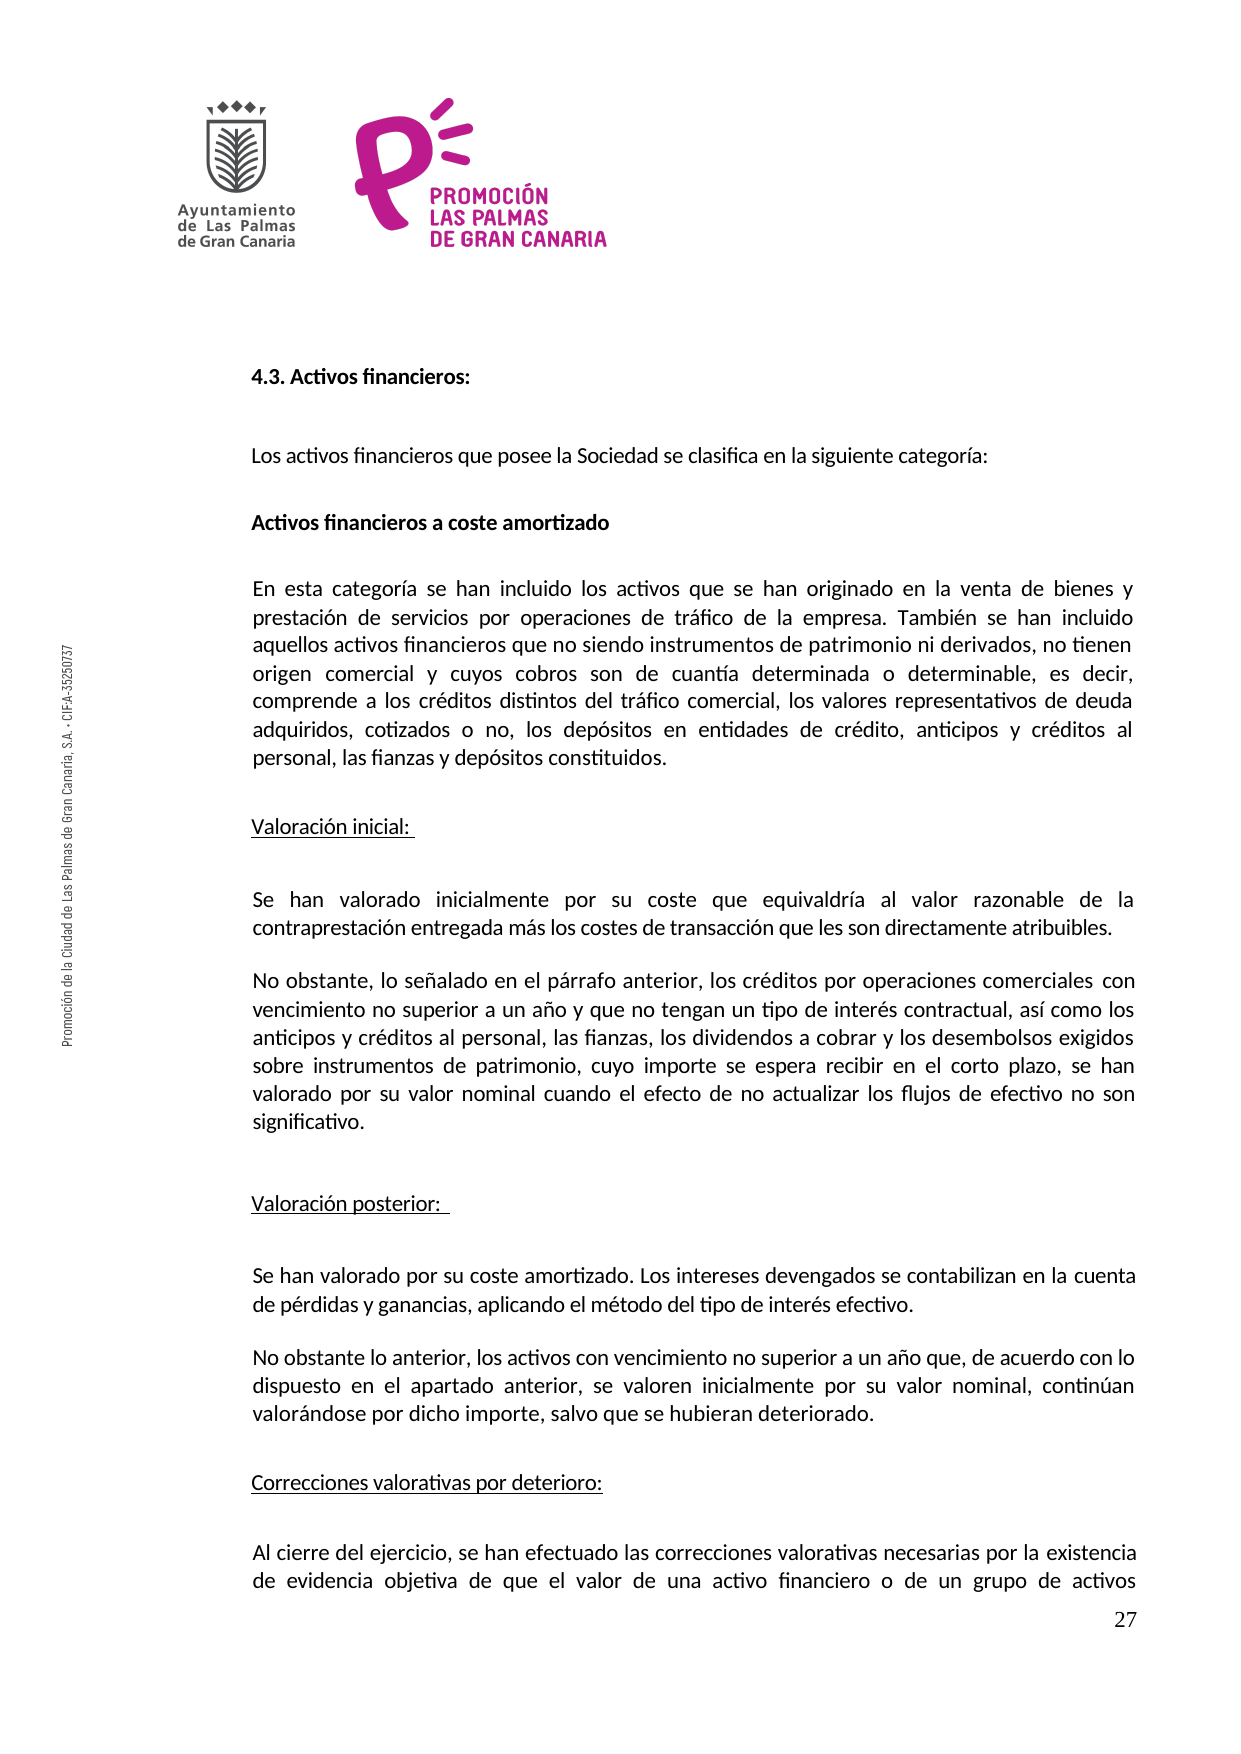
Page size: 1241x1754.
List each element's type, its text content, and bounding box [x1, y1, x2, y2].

text Correcciones valorativas por deterioro: [177, 1468, 1137, 1497]
text No obstante, lo señalado en el párrafo anterior, los créditos por operaciones comerciales con vencimiento no superior a un año y que no tengan un tipo de interés contractual, así como los anticipos y créditos al personal, las fianzas, los dividendos a cobrar y los desembolsos exigidos sobre instrumentos de patrimonio, cuyo importe se espera recibir en el corto plazo, se han valorado por su valor nominal cuando el efecto de no actualizar los flujos de efectivo no son significativo. [252, 967, 1136, 1135]
text Se han valorado por su coste amortizado. Los intereses devengados se contabilizan en la cuenta de pérdidas y ganancias, aplicando el método del tipo de interés efectivo. [252, 1262, 1136, 1318]
text En esta categoría se han incluido los activos que se han originado en la venta de bienes y prestación de servicios por operaciones de tráfico de la empresa. También se han incluido aquellos activos financieros que no siendo instrumentos de patrimonio ni derivados, no tienen origen comercial y cuyos cobros son de cuantía determinada o determinable, es decir, comprende a los créditos distintos del tráfico comercial, los valores representativos de deuda adquiridos, cotizados o no, los depósitos en entidades de crédito, anticipos y créditos al personal, las fianzas y depósitos constituidos. [252, 574, 1134, 771]
text No obstante lo anterior, los activos con vencimiento no superior a un año que, de acuerdo con lo dispuesto en el apartado anterior, se valoren inicialmente por su valor nominal, continúan valorándose por dicho importe, salvo que se hubieran deteriorado. [252, 1343, 1136, 1427]
text Al cierre del ejercicio, se han efectuado las correcciones valorativas necesarias por la existencia de evidencia objetiva de que el valor de una activo financiero o de un grupo de activos [252, 1538, 1137, 1594]
text Activos financieros a coste amortizado [177, 508, 1137, 536]
text Los activos financieros que posee la Sociedad se clasifica en la siguiente categoría: [177, 441, 1137, 469]
picture [177, 98, 607, 247]
text Se han valorado inicialmente por su coste que equivaldría al valor razonable de la contraprestación entregada más los costes de transacción que les son directamente atribuibles. [252, 885, 1136, 941]
text Valoración inicial: [177, 812, 1137, 840]
picture [61, 645, 74, 1046]
text Valoración posterior: [177, 1189, 1137, 1217]
text 4.3. Activos financieros: [177, 362, 1137, 391]
